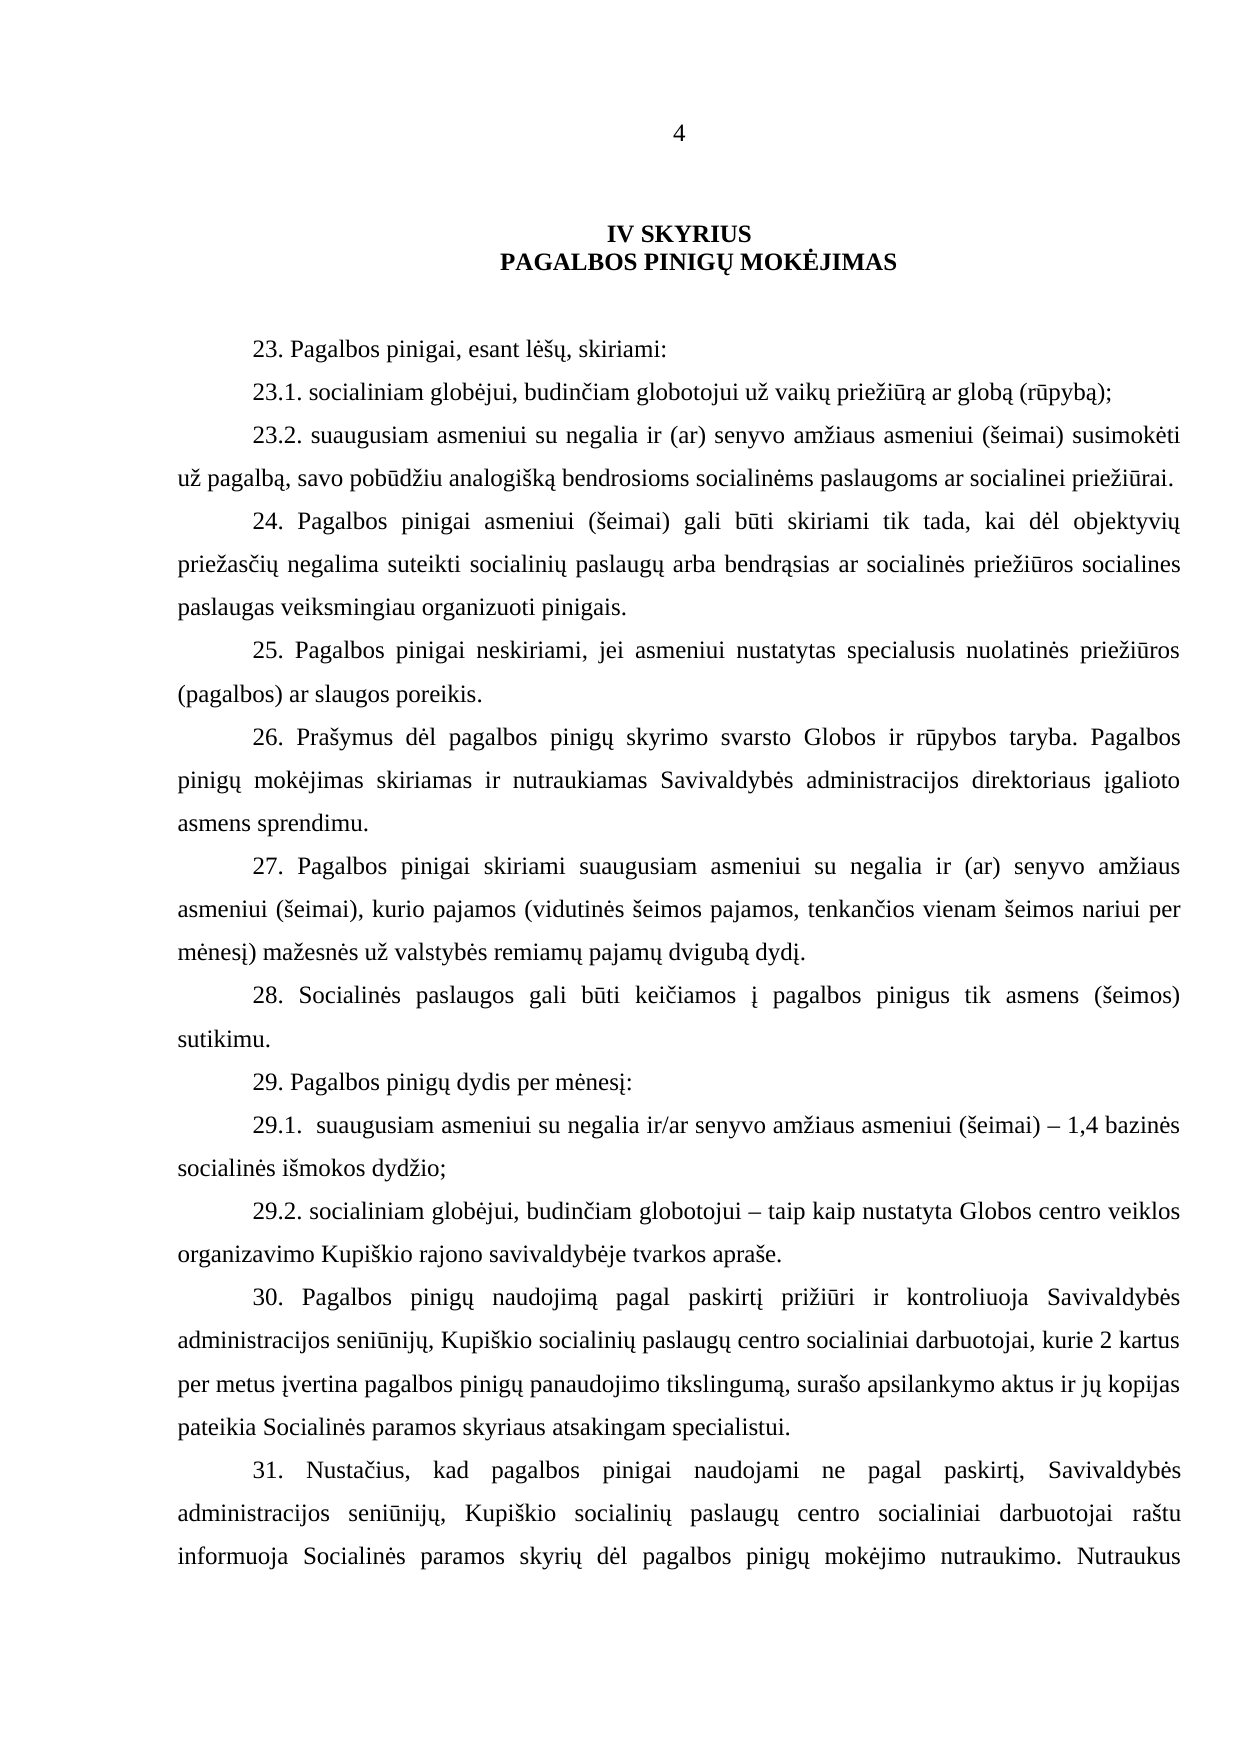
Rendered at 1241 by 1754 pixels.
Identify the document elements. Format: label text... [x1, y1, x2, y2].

text PAGALBOS PINIGŲ MOKĖJIMAS [177, 247, 1181, 276]
text 28. Socialinės paslaugos gali būti keičiamos į pagalbos pinigus tik asmens (šeimos) sutikimu. [177, 981, 1181, 1052]
text 23. Pagalbos pinigai, esant lėšų, skiriami: [177, 334, 1181, 362]
text 29.1. suaugusiam asmeniui su negalia ir/ar senyvo amžiaus asmeniui (šeimai) – 1,4 bazinės socialinės išmokos dydžio; [177, 1110, 1181, 1182]
text 24. Pagalbos pinigai asmeniui (šeimai) gali būti skiriami tik tada, kai dėl objektyvių priežasčių negalima suteikti socialinių paslaugų arba bendrąsias ar socialinės priežiūros socialines paslaugas veiksmingiau organizuoti pinigais. [177, 506, 1181, 621]
text 23.1. socialiniam globėjui, budinčiam globotojui už vaikų priežiūrą ar globą (rūpybą); [177, 377, 1181, 406]
text 31. Nustačius, kad pagalbos pinigai naudojami ne pagal paskirtį, Savivaldybės administracijos seniūnijų, Kupiškio socialinių paslaugų centro socialiniai darbuotojai raštu informuoja Socialinės paramos skyrių dėl pagalbos pinigų mokėjimo nutraukimo. Nutraukus [177, 1455, 1181, 1570]
text 30. Pagalbos pinigų naudojimą pagal paskirtį prižiūri ir kontroliuoja Savivaldybės administracijos seniūnijų, Kupiškio socialinių paslaugų centro socialiniai darbuotojai, kurie 2 kartus per metus įvertina pagalbos pinigų panaudojimo tikslingumą, surašo apsilankymo aktus ir jų kopijas pateikia Socialinės paramos skyriaus atsakingam specialistui. [177, 1282, 1181, 1441]
text 27. Pagalbos pinigai skiriami suaugusiam asmeniui su negalia ir (ar) senyvo amžiaus asmeniui (šeimai), kurio pajamos (vidutinės šeimos pajamos, tenkančios vienam šeimos nariui per mėnesį) mažesnės už valstybės remiamų pajamų dvigubą dydį. [177, 851, 1181, 966]
text 26. Prašymus dėl pagalbos pinigų skyrimo svarsto Globos ir rūpybos taryba. Pagalbos pinigų mokėjimas skiriamas ir nutraukiamas Savivaldybės administracijos direktoriaus įgalioto asmens sprendimu. [177, 722, 1181, 837]
text IV SKYRIUS [177, 219, 1181, 247]
text 23.2. suaugusiam asmeniui su negalia ir (ar) senyvo amžiaus asmeniui (šeimai) susimokėti už pagalbą, savo pobūdžiu analogišką bendrosioms socialinėms paslaugoms ar socialinei priežiūrai. [177, 420, 1181, 492]
text 29. Pagalbos pinigų dydis per mėnesį: [177, 1067, 1181, 1096]
text 25. Pagalbos pinigai neskiriami, jei asmeniui nustatytas specialusis nuolatinės priežiūros (pagalbos) ar slaugos poreikis. [177, 636, 1181, 707]
text 29.2. socialiniam globėjui, budinčiam globotojui – taip kaip nustatyta Globos centro veiklos organizavimo Kupiškio rajono savivaldybėje tvarkos apraše. [177, 1196, 1181, 1268]
